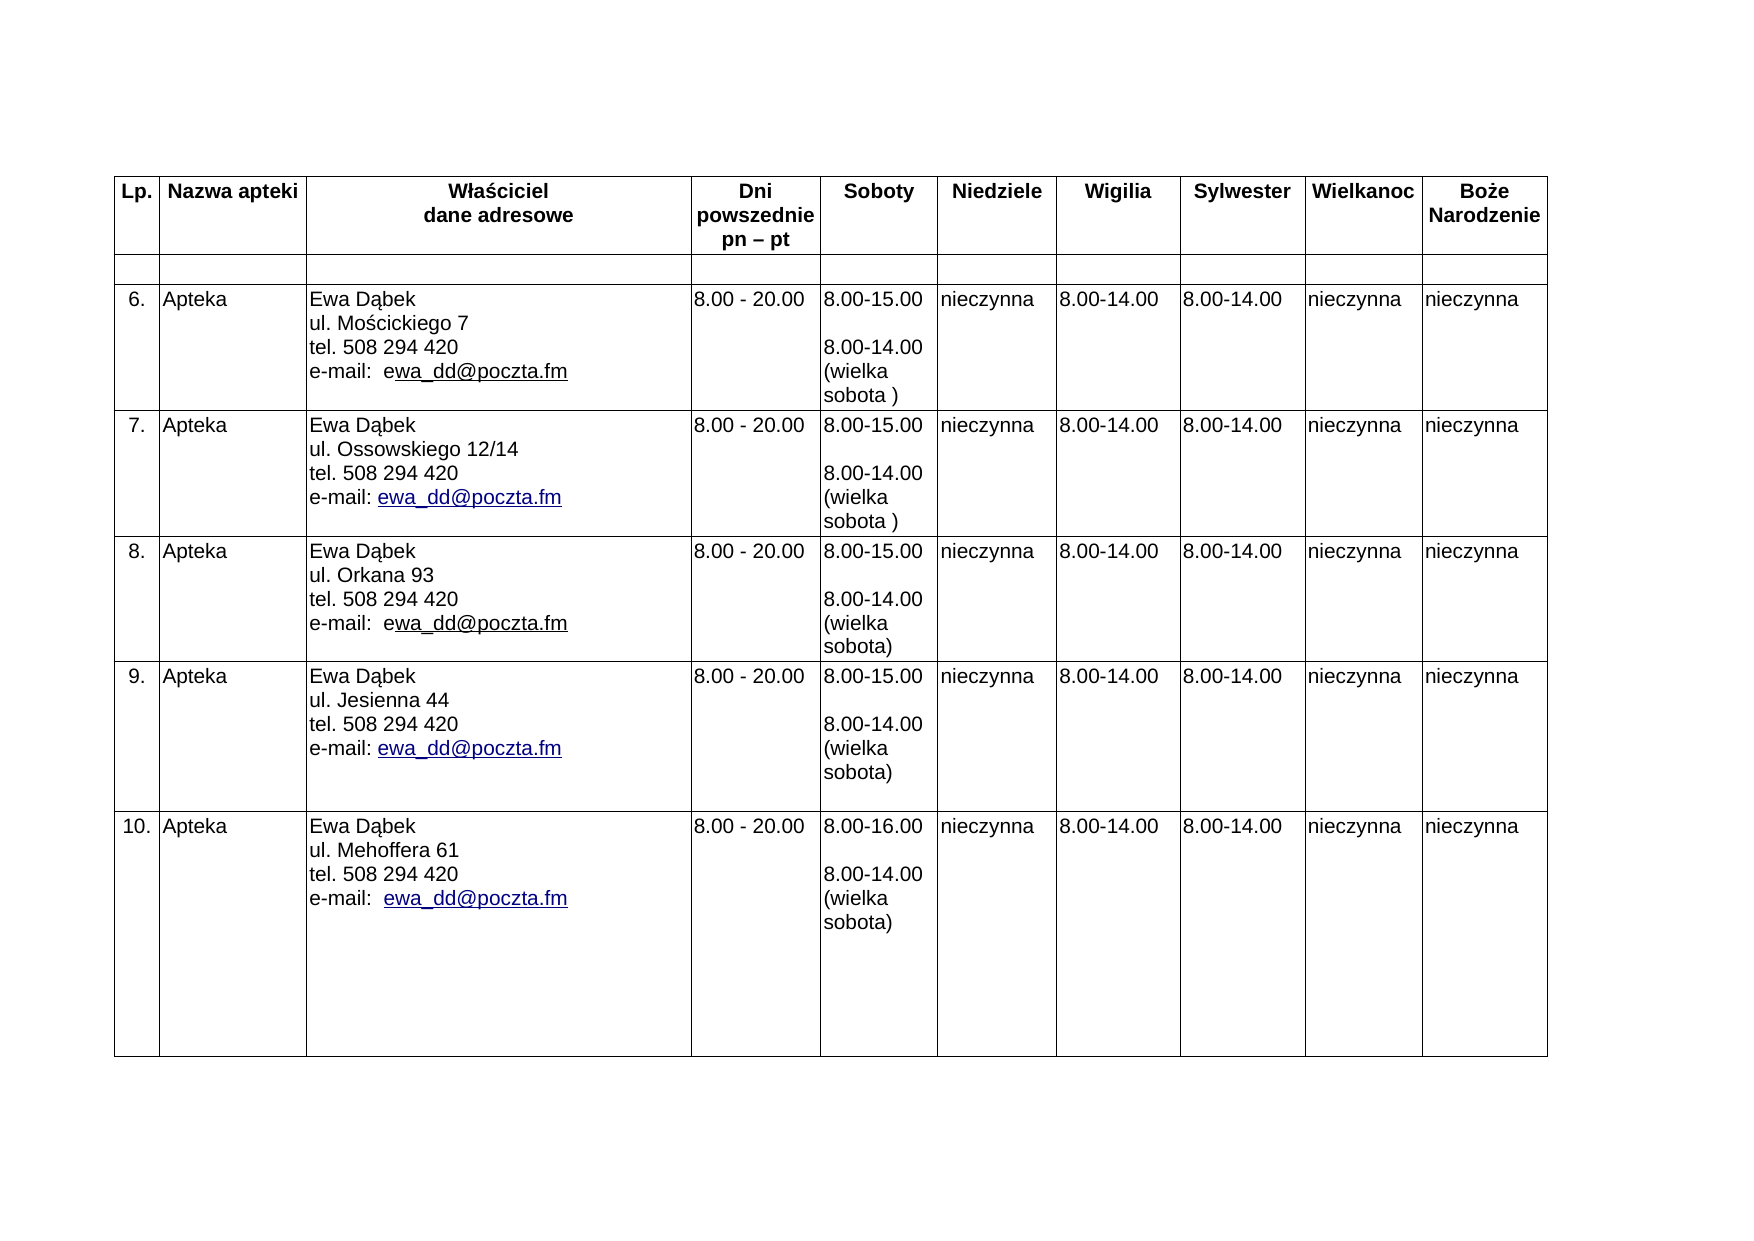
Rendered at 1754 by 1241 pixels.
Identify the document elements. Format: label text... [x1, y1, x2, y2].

table_header Dni powszednie pn – pt [692, 177, 820, 254]
table_cell [1057, 255, 1180, 284]
table_cell 8.00-14.00 [1057, 411, 1180, 536]
table_cell 8.00-15.00 8.00-14.00 (wielka sobota ) [821, 285, 937, 410]
table_cell [1306, 255, 1422, 284]
table_cell Apteka [160, 411, 306, 536]
table_cell 8.00 - 20.00 [692, 662, 820, 811]
table_cell [692, 255, 820, 284]
table_cell 8.00-14.00 [1181, 537, 1305, 661]
table_cell nieczynna [938, 285, 1056, 410]
table_header Wigilia [1057, 177, 1180, 254]
table_header Soboty [821, 177, 937, 254]
table_cell Ewa Dąbek ul. Mehoffera 61 tel. 508 294 420 e-mail: ewa_dd@poczta.fm [307, 812, 691, 1056]
table_header Wielkanoc [1306, 177, 1422, 254]
table_cell nieczynna [1423, 537, 1547, 661]
table_cell 8.00 - 20.00 [692, 411, 820, 536]
table_cell 7. [115, 411, 159, 536]
table_cell 9. [115, 662, 159, 811]
table_cell nieczynna [938, 411, 1056, 536]
table_cell [307, 255, 691, 284]
table_cell nieczynna [1423, 812, 1547, 1056]
table_cell nieczynna [1306, 537, 1422, 661]
table_cell nieczynna [938, 812, 1056, 1056]
table_cell 8.00-14.00 [1181, 411, 1305, 536]
table_cell 8.00-15.00 8.00-14.00 (wielka sobota) [821, 662, 937, 811]
table_header Sylwester [1181, 177, 1305, 254]
table_cell [821, 255, 937, 284]
table_cell nieczynna [1306, 812, 1422, 1056]
table_cell nieczynna [1306, 662, 1422, 811]
table_header Nazwa apteki [160, 177, 306, 254]
table_cell nieczynna [938, 537, 1056, 661]
table_header Niedziele [938, 177, 1056, 254]
table_cell 8.00-14.00 [1057, 537, 1180, 661]
table_cell 10. [115, 812, 159, 1056]
table_cell 8.00-15.00 8.00-14.00 (wielka sobota) [821, 537, 937, 661]
table_cell nieczynna [1423, 662, 1547, 811]
table_cell Apteka [160, 812, 306, 1056]
table_cell 8. [115, 537, 159, 661]
table_cell 8.00-14.00 [1181, 812, 1305, 1056]
table_cell 6. [115, 285, 159, 410]
table_cell 8.00-14.00 [1057, 662, 1180, 811]
table_cell [1423, 255, 1547, 284]
table_cell nieczynna [1306, 285, 1422, 410]
table_cell [160, 255, 306, 284]
table_cell Apteka [160, 285, 306, 410]
table_cell 8.00 - 20.00 [692, 812, 820, 1056]
table_cell 8.00-14.00 [1181, 285, 1305, 410]
table_cell 8.00-14.00 [1181, 662, 1305, 811]
table_cell nieczynna [1306, 411, 1422, 536]
table_cell 8.00 - 20.00 [692, 285, 820, 410]
table_cell 8.00-16.00 8.00-14.00 (wielka sobota) [821, 812, 937, 1056]
table_header Boże Narodzenie [1423, 177, 1547, 254]
table_cell Apteka [160, 537, 306, 661]
table_cell [938, 255, 1056, 284]
table_cell nieczynna [1423, 411, 1547, 536]
table_cell Ewa Dąbek ul. Jesienna 44 tel. 508 294 420 e-mail: ewa_dd@poczta.fm [307, 662, 691, 811]
table_header Właściciel dane adresowe [307, 177, 691, 254]
table_cell 8.00-14.00 [1057, 285, 1180, 410]
table_cell 8.00-15.00 8.00-14.00 (wielka sobota ) [821, 411, 937, 536]
table_cell nieczynna [1423, 285, 1547, 410]
table_cell 8.00 - 20.00 [692, 537, 820, 661]
table_cell Ewa Dąbek ul. Orkana 93 tel. 508 294 420 e-mail: ewa_dd@poczta.fm [307, 537, 691, 661]
table_cell [1181, 255, 1305, 284]
table_cell Apteka [160, 662, 306, 811]
table_cell [115, 255, 159, 284]
table_cell Ewa Dąbek ul. Mościckiego 7 tel. 508 294 420 e-mail: ewa_dd@poczta.fm [307, 285, 691, 410]
table_cell Ewa Dąbek ul. Ossowskiego 12/14 tel. 508 294 420 e-mail: ewa_dd@poczta.fm [307, 411, 691, 536]
table_header Lp. [115, 177, 159, 254]
table_cell 8.00-14.00 [1057, 812, 1180, 1056]
table_cell nieczynna [938, 662, 1056, 811]
